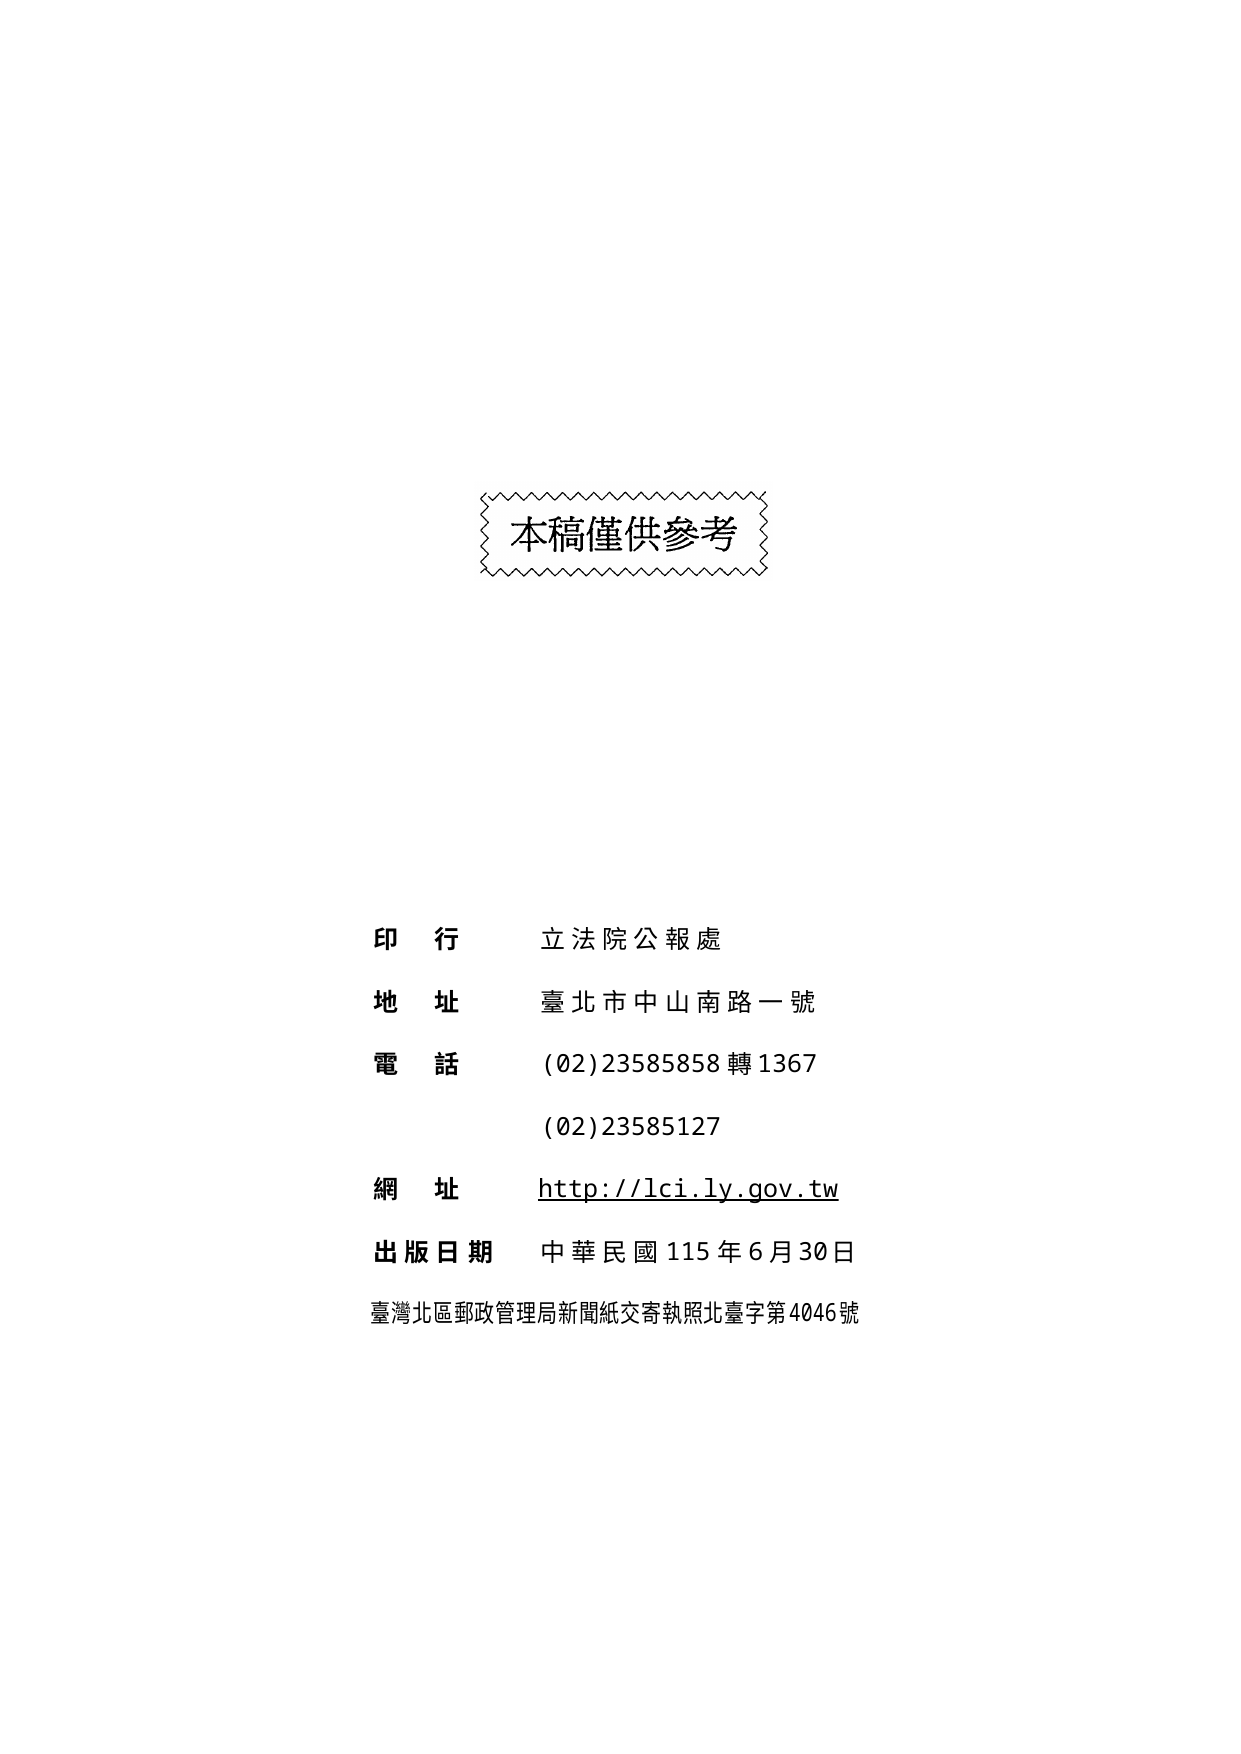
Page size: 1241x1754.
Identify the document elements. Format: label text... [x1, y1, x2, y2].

table_cell 地址 [362, 969, 534, 1031]
table_cell (02)23585858轉1367 (02)23585127 [534, 1031, 878, 1156]
table_header 印行 [362, 906, 534, 969]
table_cell 臺灣北區郵政管理局新聞紙交寄執照北臺字第4046號 [362, 1281, 878, 1344]
table_cell http://lci.ly.gov.tw [534, 1156, 878, 1219]
table_header 立法院公報處 [534, 906, 878, 969]
table_cell 中華民國115年6月30日 [534, 1219, 878, 1281]
table_header [468, 406, 773, 594]
table_cell 網址 [362, 1156, 534, 1219]
table_cell 臺北市中山南路一號 [534, 969, 878, 1031]
table_cell 出版日期 [362, 1219, 534, 1281]
table_cell 電話 [362, 1031, 534, 1156]
